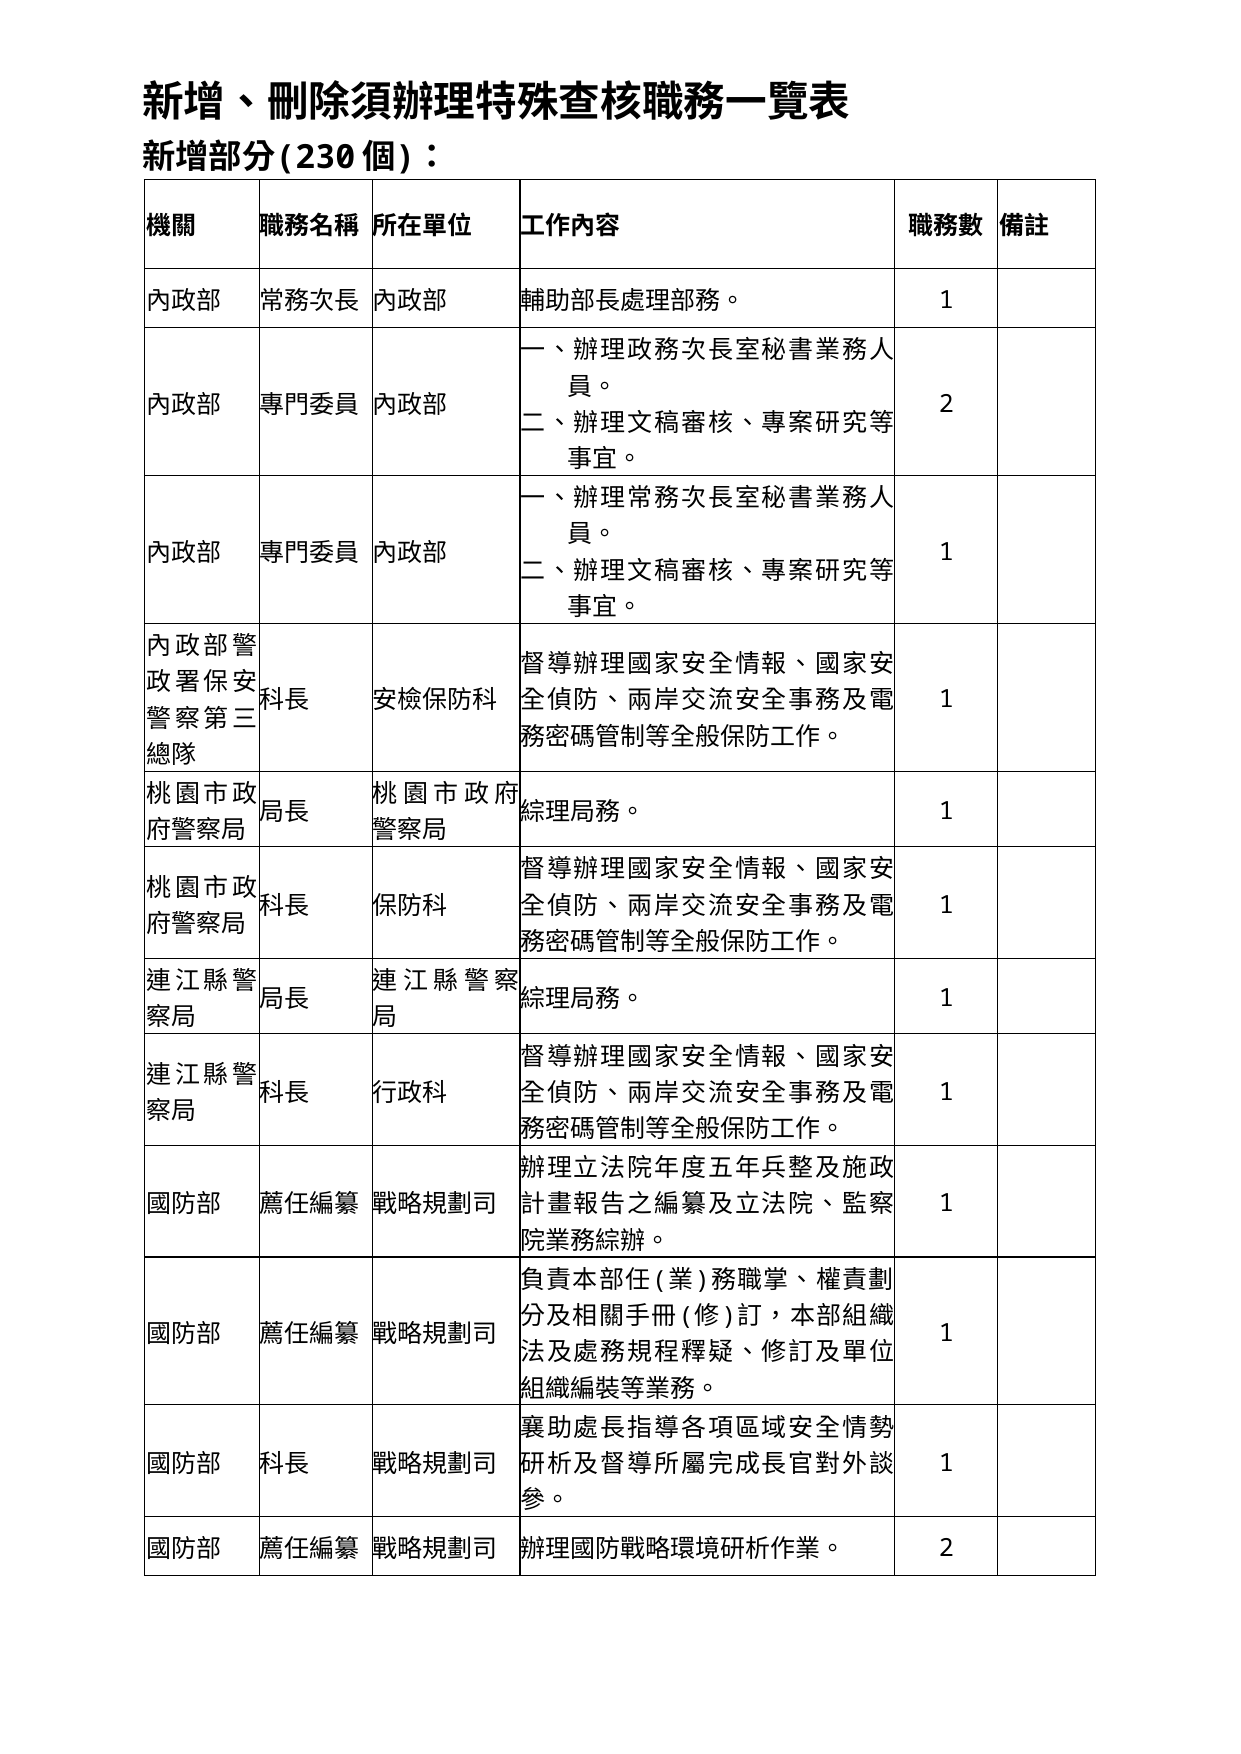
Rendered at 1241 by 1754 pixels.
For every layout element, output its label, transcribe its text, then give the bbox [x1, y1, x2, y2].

table_cell 綜理局務。 [521, 772, 894, 846]
table_cell 科長 [260, 847, 372, 958]
table_header 工作內容 [521, 180, 894, 268]
table_cell 桃園市政府警察局 [145, 772, 259, 846]
table_cell 局長 [260, 772, 372, 846]
table_cell 內政部 [373, 476, 519, 623]
table_cell [998, 1146, 1095, 1256]
table_cell 輔助部長處理部務。 [521, 269, 894, 327]
table_cell 1 [895, 847, 997, 958]
table_cell 連江縣警察局 [373, 959, 519, 1033]
table_header 備註 [998, 180, 1095, 268]
table_cell 國防部 [145, 1517, 259, 1575]
table_cell 辦理立法院年度五年兵整及施政計畫報告之編纂及立法院、監察院業務綜辦。 [521, 1146, 894, 1256]
table_cell 內政部警政署保安警察第三總隊 [145, 624, 259, 771]
table_cell 1 [895, 772, 997, 846]
table_cell [998, 1405, 1095, 1516]
table_cell 連江縣警察局 [145, 959, 259, 1033]
table_cell 保防科 [373, 847, 519, 958]
table_cell 內政部 [373, 269, 519, 327]
table_cell [998, 1517, 1095, 1575]
table_cell [998, 624, 1095, 771]
table_cell 綜理局務。 [521, 959, 894, 1033]
table_cell 國防部 [145, 1146, 259, 1256]
table_cell 專門委員 [260, 476, 372, 623]
table_cell 1 [895, 1034, 997, 1145]
table_cell 戰略規劃司 [373, 1405, 519, 1516]
table_cell 戰略規劃司 [373, 1146, 519, 1256]
table_cell 薦任編纂 [260, 1258, 372, 1404]
table_cell [998, 1258, 1095, 1404]
table_cell 2 [895, 328, 997, 475]
table_cell 戰略規劃司 [373, 1258, 519, 1404]
table_cell [998, 269, 1095, 327]
table_cell 行政科 [373, 1034, 519, 1145]
table_cell [998, 1034, 1095, 1145]
table_cell 負責本部任(業)務職掌、權責劃分及相關手冊(修)訂，本部組織法及處務規程釋疑、修訂及單位組織編裝等業務。 [521, 1258, 894, 1404]
table_cell 連江縣警察局 [145, 1034, 259, 1145]
table_header 職務名稱 [260, 180, 372, 268]
table_cell 薦任編纂 [260, 1517, 372, 1575]
table_cell 一、辦理政務次長室秘書業務人員。 二、辦理文稿審核、專案研究等事宜。 [521, 328, 894, 475]
table_cell 薦任編纂 [260, 1146, 372, 1256]
table_cell 內政部 [145, 476, 259, 623]
table_header 職務數 [895, 180, 997, 268]
table_cell 常務次長 [260, 269, 372, 327]
table_cell 1 [895, 1146, 997, 1256]
table_cell 科長 [260, 1405, 372, 1516]
table_cell 1 [895, 624, 997, 771]
table_header 機關 [145, 180, 259, 268]
table_cell 1 [895, 476, 997, 623]
text 新增、刪除須辦理特殊查核職務一覽表 [142, 75, 1098, 127]
table_cell 1 [895, 959, 997, 1033]
table_cell 一、辦理常務次長室秘書業務人員。 二、辦理文稿審核、專案研究等事宜。 [521, 476, 894, 623]
table_cell 局長 [260, 959, 372, 1033]
text 新增部分(230個)： [142, 127, 1098, 179]
table_cell 督導辦理國家安全情報、國家安全偵防、兩岸交流安全事務及電務密碼管制等全般保防工作。 [521, 847, 894, 958]
table_cell [998, 328, 1095, 475]
table_cell 內政部 [145, 269, 259, 327]
table_cell [998, 772, 1095, 846]
table_cell 科長 [260, 1034, 372, 1145]
table_cell 襄助處長指導各項區域安全情勢研析及督導所屬完成長官對外談參。 [521, 1405, 894, 1516]
table_cell 國防部 [145, 1405, 259, 1516]
table_cell 國防部 [145, 1258, 259, 1404]
table_cell 專門委員 [260, 328, 372, 475]
table_cell 安檢保防科 [373, 624, 519, 771]
table_cell 1 [895, 1258, 997, 1404]
table_cell 1 [895, 269, 997, 327]
table_cell [998, 847, 1095, 958]
table_cell 戰略規劃司 [373, 1517, 519, 1575]
table_cell [998, 476, 1095, 623]
table_cell 內政部 [373, 328, 519, 475]
table_cell 科長 [260, 624, 372, 771]
table_cell 桃園市政府警察局 [145, 847, 259, 958]
table_cell 2 [895, 1517, 997, 1575]
table_header 所在單位 [373, 180, 519, 268]
table_cell 督導辦理國家安全情報、國家安全偵防、兩岸交流安全事務及電務密碼管制等全般保防工作。 [521, 1034, 894, 1145]
table_cell 督導辦理國家安全情報、國家安全偵防、兩岸交流安全事務及電務密碼管制等全般保防工作。 [521, 624, 894, 771]
table_cell 內政部 [145, 328, 259, 475]
table_cell 桃園市政府警察局 [373, 772, 519, 846]
table_cell [998, 959, 1095, 1033]
table_cell 1 [895, 1405, 997, 1516]
table_cell 辦理國防戰略環境研析作業。 [521, 1517, 894, 1575]
